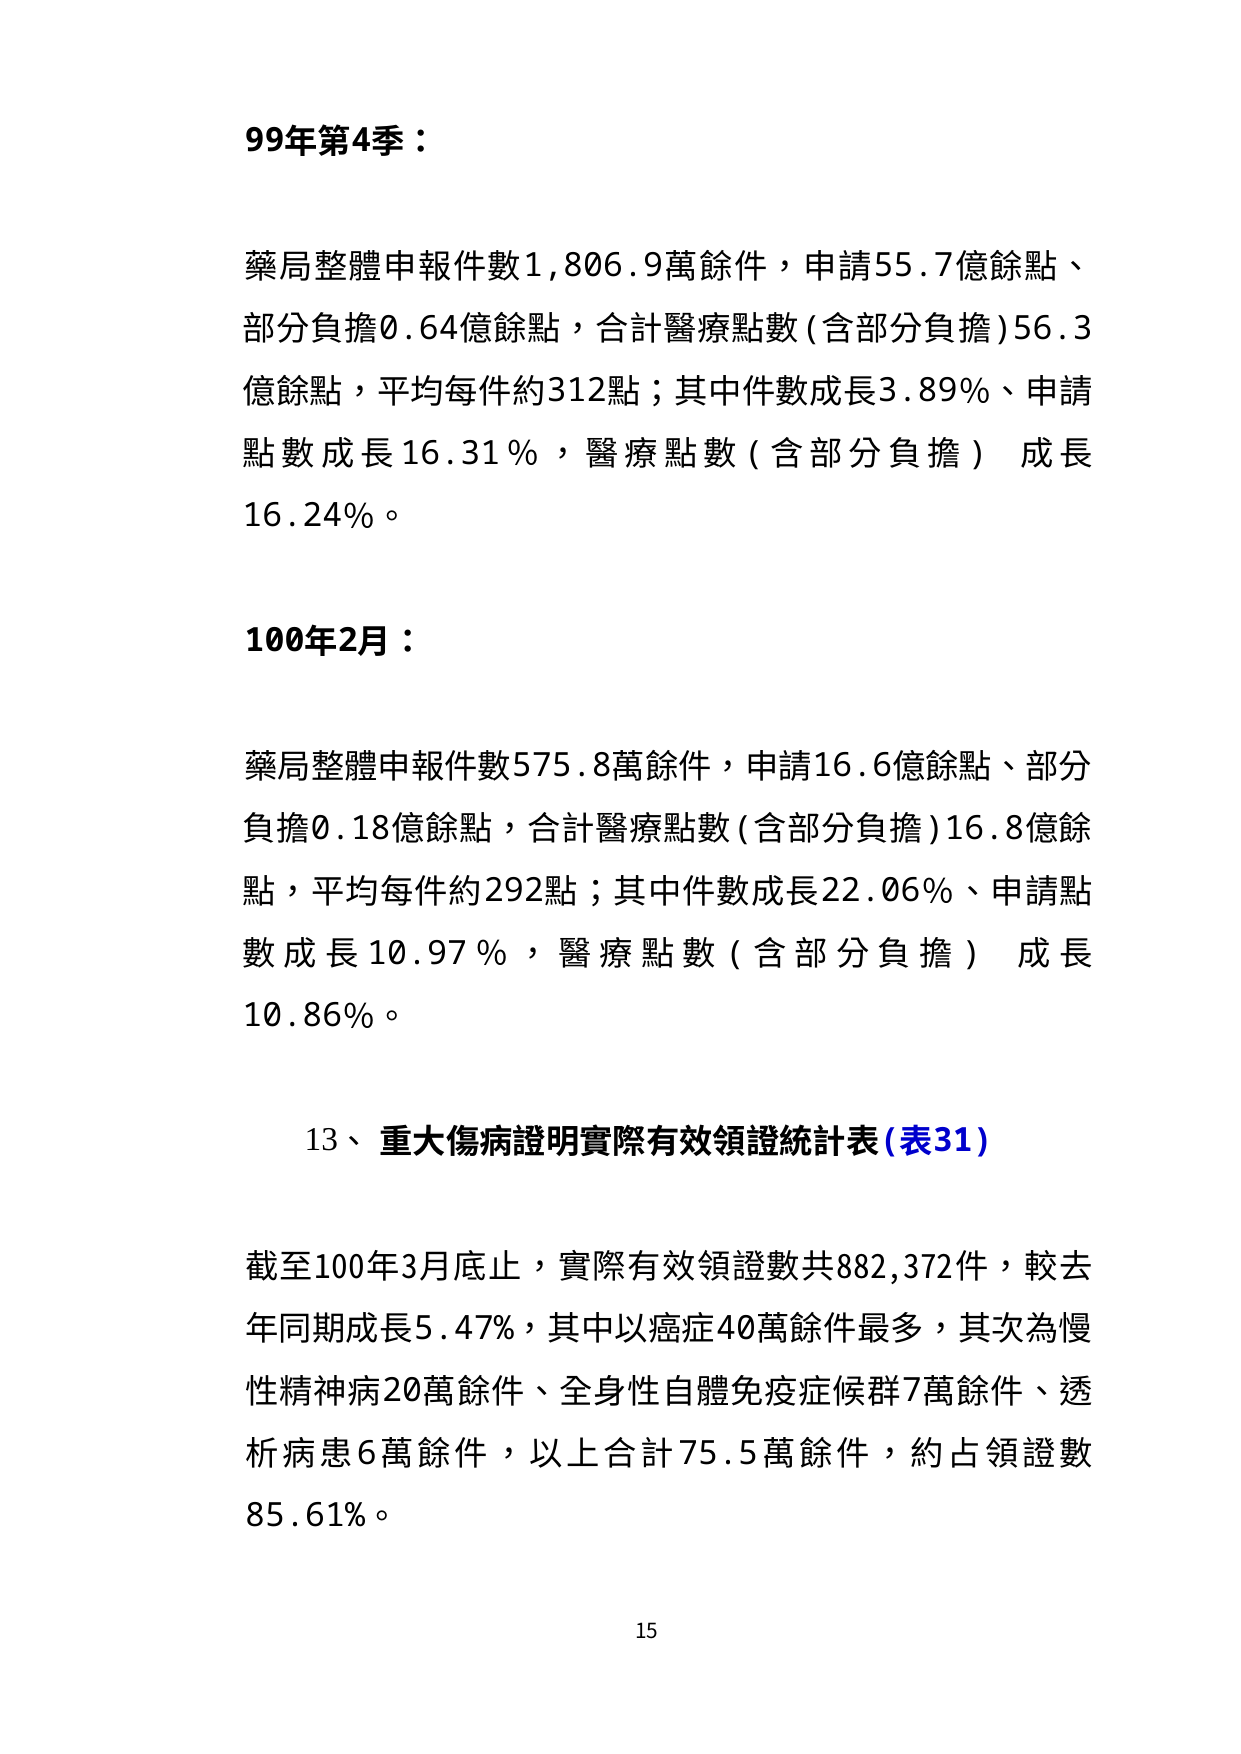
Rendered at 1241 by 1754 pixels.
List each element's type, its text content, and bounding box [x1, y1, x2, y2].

list 重大傷病證明實際有效領證統計表(表31) [304, 1097, 1093, 1159]
text 藥局整體申報件數1,806.9萬餘件，申請55.7億餘點、部分負擔0.64億餘點，合計醫療點數(含部分負擔)56.3億餘點，平均每件約312點；其中件數成長3.89％、申請點數成長16.31％，醫療點數(含部分負擔) 成長16.24％。 [242, 222, 1093, 534]
text 100年2月： [242, 597, 1093, 659]
text 99年第4季： [242, 97, 1093, 159]
text 截至100年3月底止，實際有效領證數共882,372件，較去年同期成長5.47%，其中以癌症40萬餘件最多，其次為慢性精神病20萬餘件、全身性自體免疫症候群7萬餘件、透析病患6萬餘件，以上合計75.5萬餘件，約占領證數85.61%。 [245, 1222, 1093, 1534]
text 藥局整體申報件數575.8萬餘件，申請16.6億餘點、部分負擔0.18億餘點，合計醫療點數(含部分負擔)16.8億餘點，平均每件約292點；其中件數成長22.06％、申請點數成長10.97％，醫療點數(含部分負擔) 成長10.86％。 [242, 722, 1093, 1034]
